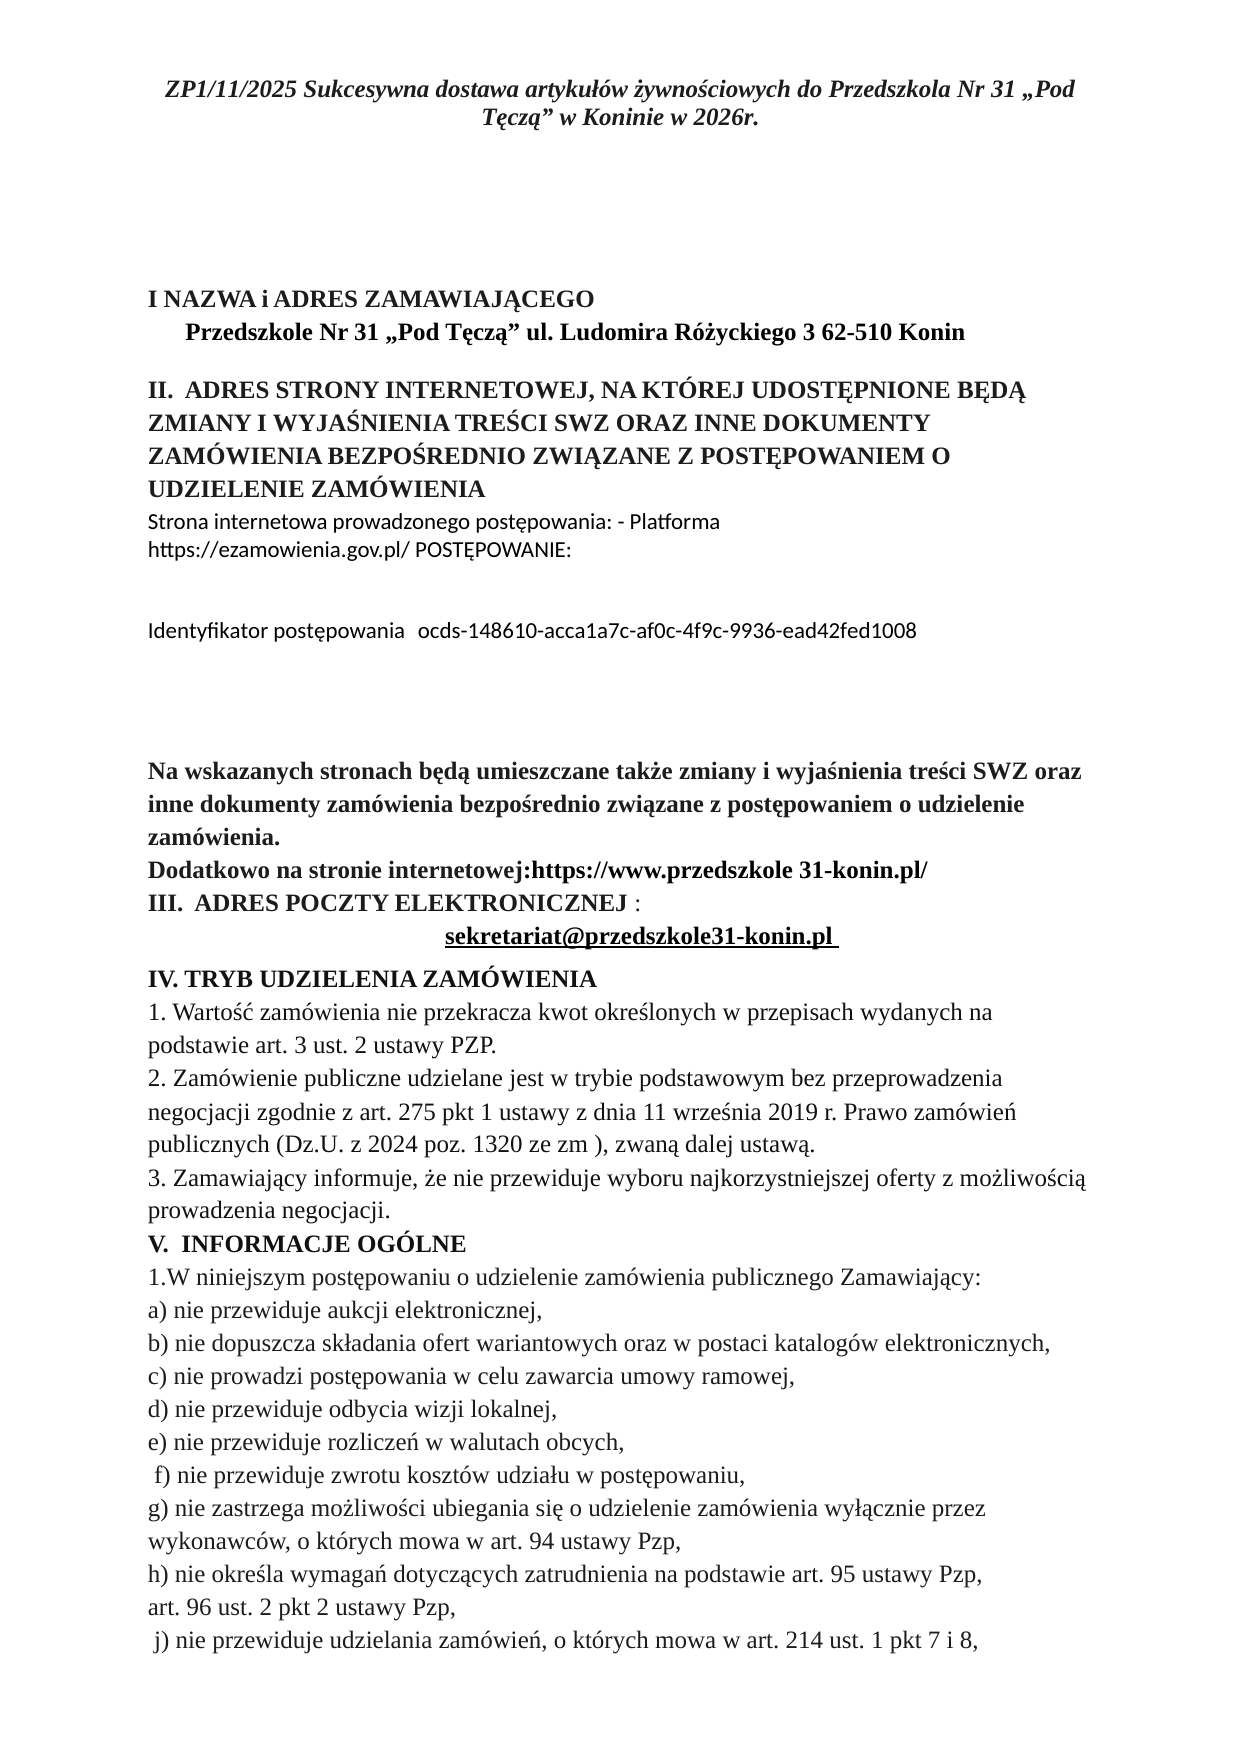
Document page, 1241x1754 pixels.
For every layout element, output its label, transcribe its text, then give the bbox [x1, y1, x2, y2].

text 1.W niniejszym postępowaniu o udzielenie zamówienia publicznego Zamawiający: a) nie przewiduje aukcji elektronicznej, b) nie dopuszcza składania ofert wariantowych oraz w postaci katalogów elektronicznych, c) nie prowadzi postępowania w celu zawarcia umowy ramowej, d) nie przewiduje odbycia wizji lokalnej, e) nie przewiduje rozliczeń w walutach obcych, f) nie przewiduje zwrotu kosztów udziału w postępowaniu, g) nie zastrzega możliwości ubiegania się o udzielenie zamówienia wyłącznie przez wykonawców, o których mowa w art. 94 ustawy Pzp, h) nie określa wymagań dotyczących zatrudnienia na podstawie art. 95 ustawy Pzp, art. 96 ust. 2 pkt 2 ustawy Pzp, j) nie przewiduje udzielania zamówień, o których mowa w art. 214 ust. 1 pkt 7 i 8, [148, 1262, 1093, 1654]
text Przedszkole Nr 31 „Pod Tęczą” ul. Ludomira Różyckiego 3 62-510 Konin [185, 317, 1093, 346]
table_header ocds-148610-acca1a7c-af0c-4f9c-9936-ead42fed1008 [418, 617, 933, 669]
text 1. Wartość zamówienia nie przekracza kwot określonych w przepisach wydanych na podstawie art. 3 ust. 2 ustawy PZP. 2. Zamówienie publiczne udzielane jest w trybie podstawowym bez przeprowadzenia negocjacji zgodnie z art. 275 pkt 1 ustawy z dnia 11 września 2019 r. Prawo zamówień publicznych (Dz.U. z 2024 poz. 1320 ze zm ), zwaną dalej ustawą. 3. Zamawiający informuje, że nie przewiduje wyboru najkorzystniejszej oferty z możliwością prowadzenia negocjacji. [148, 997, 1093, 1224]
table_header Identyfikator postępowania [148, 617, 418, 669]
text II. ADRES STRONY INTERNETOWEJ, NA KTÓREJ UDOSTĘPNIONE BĘDĄ ZMIANY I WYJAŚNIENIA TREŚCI SWZ ORAZ INNE DOKUMENTY ZAMÓWIENIA BEZPOŚREDNIO ZWIĄZANE Z POSTĘPOWANIEM O UDZIELENIE ZAMÓWIENIA [148, 375, 1093, 502]
text IV. TRYB UDZIELENIA ZAMÓWIENIA [148, 964, 1093, 993]
text Na wskazanych stronach będą umieszczane także zmiany i wyjaśnienia treści SWZ oraz inne dokumenty zamówienia bezpośrednio związane z postępowaniem o udzielenie zamówienia. [148, 723, 1093, 851]
text sekretariat@przedszkole31-konin.pl [185, 921, 1093, 950]
text III. ADRES POCZTY ELEKTRONICZNEJ : [148, 888, 1093, 917]
text Strona internetowa prowadzonego postępowania: - Platforma https://ezamowienia.gov.pl/ POSTĘPOWANIE: [148, 507, 1093, 563]
text Dodatkowo na stronie internetowej:https://www.przedszkole 31-konin.pl/ [148, 855, 1093, 884]
text I NAZWA i ADRES ZAMAWIAJĄCEGO [148, 284, 1093, 313]
text V. INFORMACJE OGÓLNE [148, 1229, 1093, 1257]
